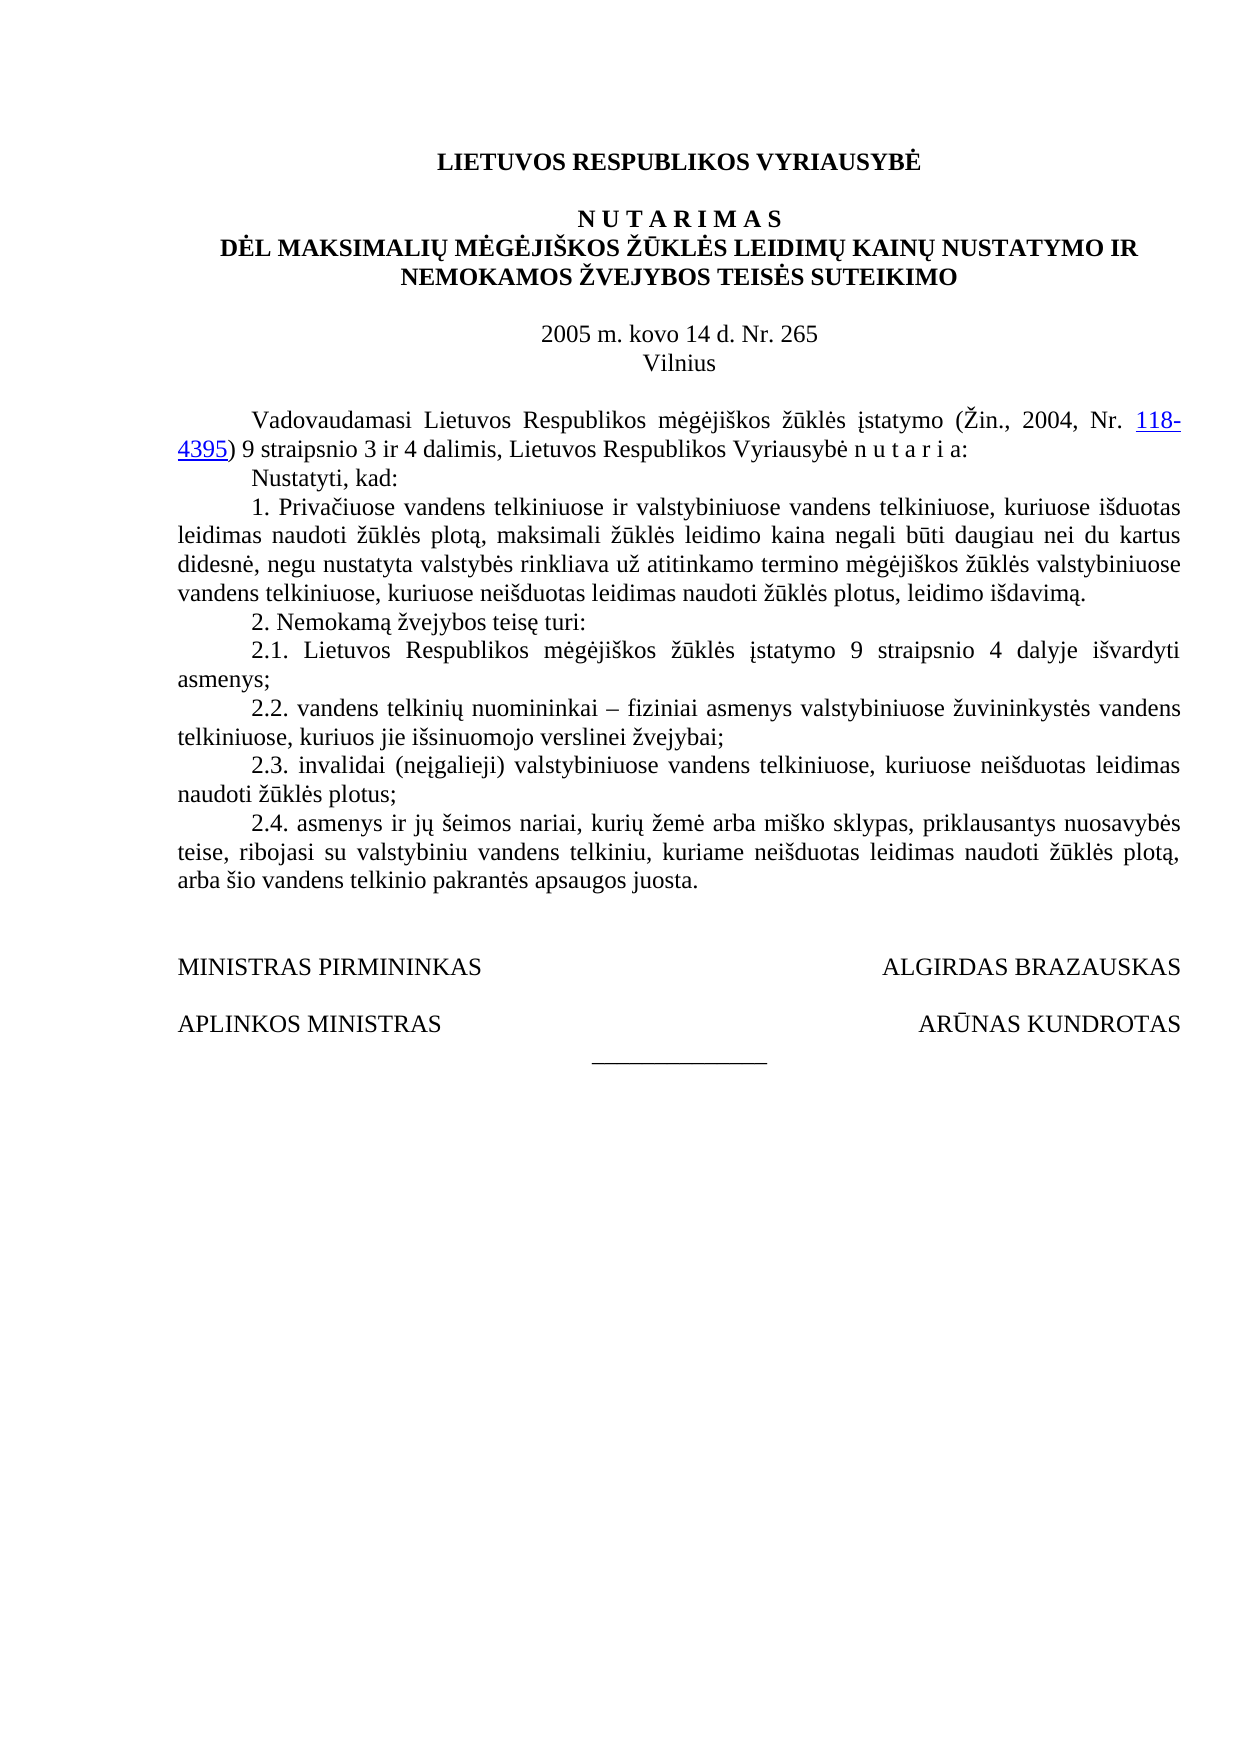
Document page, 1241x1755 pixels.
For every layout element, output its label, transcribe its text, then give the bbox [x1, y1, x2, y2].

text LIETUVOS RESPUBLIKOS VYRIAUSYBĖ [177, 147, 1181, 176]
text Nustatyti, kad: [177, 463, 1181, 492]
text Vadovaudamasi Lietuvos Respublikos mėgėjiškos žūklės įstatymo (Žin., 2004, Nr. 118-4395) 9 straipsnio 3 ir 4 dalimis, Lietuvos Respublikos Vyriausybė nutaria: [177, 406, 1181, 463]
text MINISTRAS PIRMININKAS ALGIRDAS BRAZAUSKAS [177, 952, 1181, 981]
text ______________ [177, 1038, 1181, 1067]
text Vilnius [177, 348, 1181, 377]
text 2.4. asmenys ir jų šeimos nariai, kurių žemė arba miško sklypas, priklausantys nuosavybės teise, ribojasi su valstybiniu vandens telkiniu, kuriame neišduotas leidimas naudoti žūklės plotą, arba šio vandens telkinio pakrantės apsaugos juosta. [177, 808, 1181, 894]
text DĖL MAKSIMALIŲ MĖGĖJIŠKOS ŽŪKLĖS LEIDIMŲ KAINŲ NUSTATYMO IR NEMOKAMOS ŽVEJYBOS TEISĖS SUTEIKIMO [177, 233, 1181, 291]
text 2. Nemokamą žvejybos teisę turi: [177, 607, 1181, 636]
text N U T A R I M A S [177, 204, 1181, 233]
text 1. Privačiuose vandens telkiniuose ir valstybiniuose vandens telkiniuose, kuriuose išduotas leidimas naudoti žūklės plotą, maksimali žūklės leidimo kaina negali būti daugiau nei du kartus didesnė, negu nustatyta valstybės rinkliava už atitinkamo termino mėgėjiškos žūklės valstybiniuose vandens telkiniuose, kuriuose neišduotas leidimas naudoti žūklės plotus, leidimo išdavimą. [177, 492, 1181, 607]
text 2.1. Lietuvos Respublikos mėgėjiškos žūklės įstatymo 9 straipsnio 4 dalyje išvardyti asmenys; [177, 636, 1181, 693]
text APLINKOS MINISTRAS ARŪNAS KUNDROTAS [177, 1009, 1181, 1038]
text 2005 m. kovo 14 d. Nr. 265 [177, 319, 1181, 348]
text 2.3. invalidai (neįgalieji) valstybiniuose vandens telkiniuose, kuriuose neišduotas leidimas naudoti žūklės plotus; [177, 751, 1181, 808]
text 2.2. vandens telkinių nuomininkai – fiziniai asmenys valstybiniuose žuvininkystės vandens telkiniuose, kuriuos jie išsinuomojo verslinei žvejybai; [177, 693, 1181, 751]
